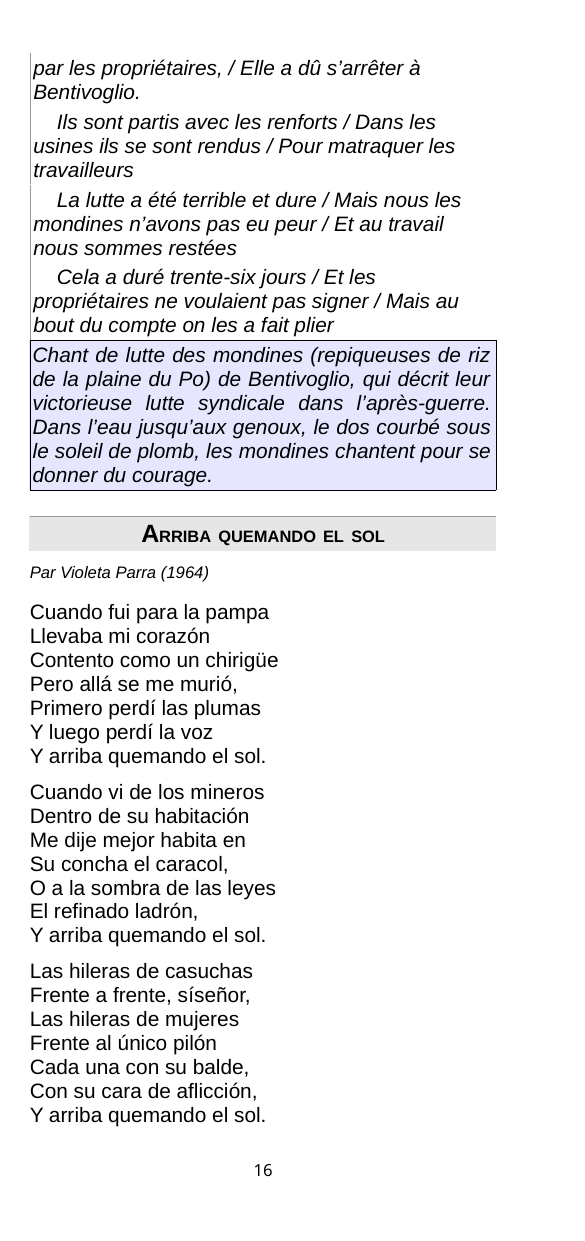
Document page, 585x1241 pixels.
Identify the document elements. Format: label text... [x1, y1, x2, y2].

text Ils sont partis avec les renforts / Dans les usines ils se sont rendus / Pour matraquer les travailleurs [31, 107, 496, 184]
subtitle Arriba quemando el sol [29, 517, 496, 551]
text La lutte a été terrible et dure / Mais nous les mondines n’avons pas eu peur / Et au travail nous sommes restées [31, 184, 496, 262]
text Cela a duré trente-six jours / Et les propriétaires ne voulaient pas signer / Mais au bout du compte on les a fait plier [31, 262, 496, 340]
text par les propriétaires, / Elle a dû s’arrêter à Bentivoglio. [31, 53, 496, 107]
text Cuando fui para la pampa Llevaba mi corazón Contento como un chirigüe Pero allá se me murió, Primero perdí las plumas Y luego perdí la voz Y arriba quemando el sol. [29, 600, 496, 768]
text Par Violeta Parra (1964) [29, 563, 496, 582]
text Cuando vi de los mineros Dentro de su habitación Me dije mejor habita en Su concha el caracol, O a la sombra de las leyes El refinado ladrón, Y arriba quemando el sol. [29, 779, 496, 947]
text Las hileras de casuchas Frente a frente, síseñor, Las hileras de mujeres Frente al único pilón Cada una con su balde, Con su cara de aflicción, Y arriba quemando el sol. [29, 959, 496, 1127]
text Chant de lutte des mondines (repiqueuses de riz de la plaine du Po) de Bentivoglio, qui décrit leur victorieuse lutte syndicale dans l’après-guerre. Dans l’eau jusqu’aux genoux, le dos courbé sous le soleil de plomb, les mondines chantent pour se donner du courage. [31, 341, 496, 490]
